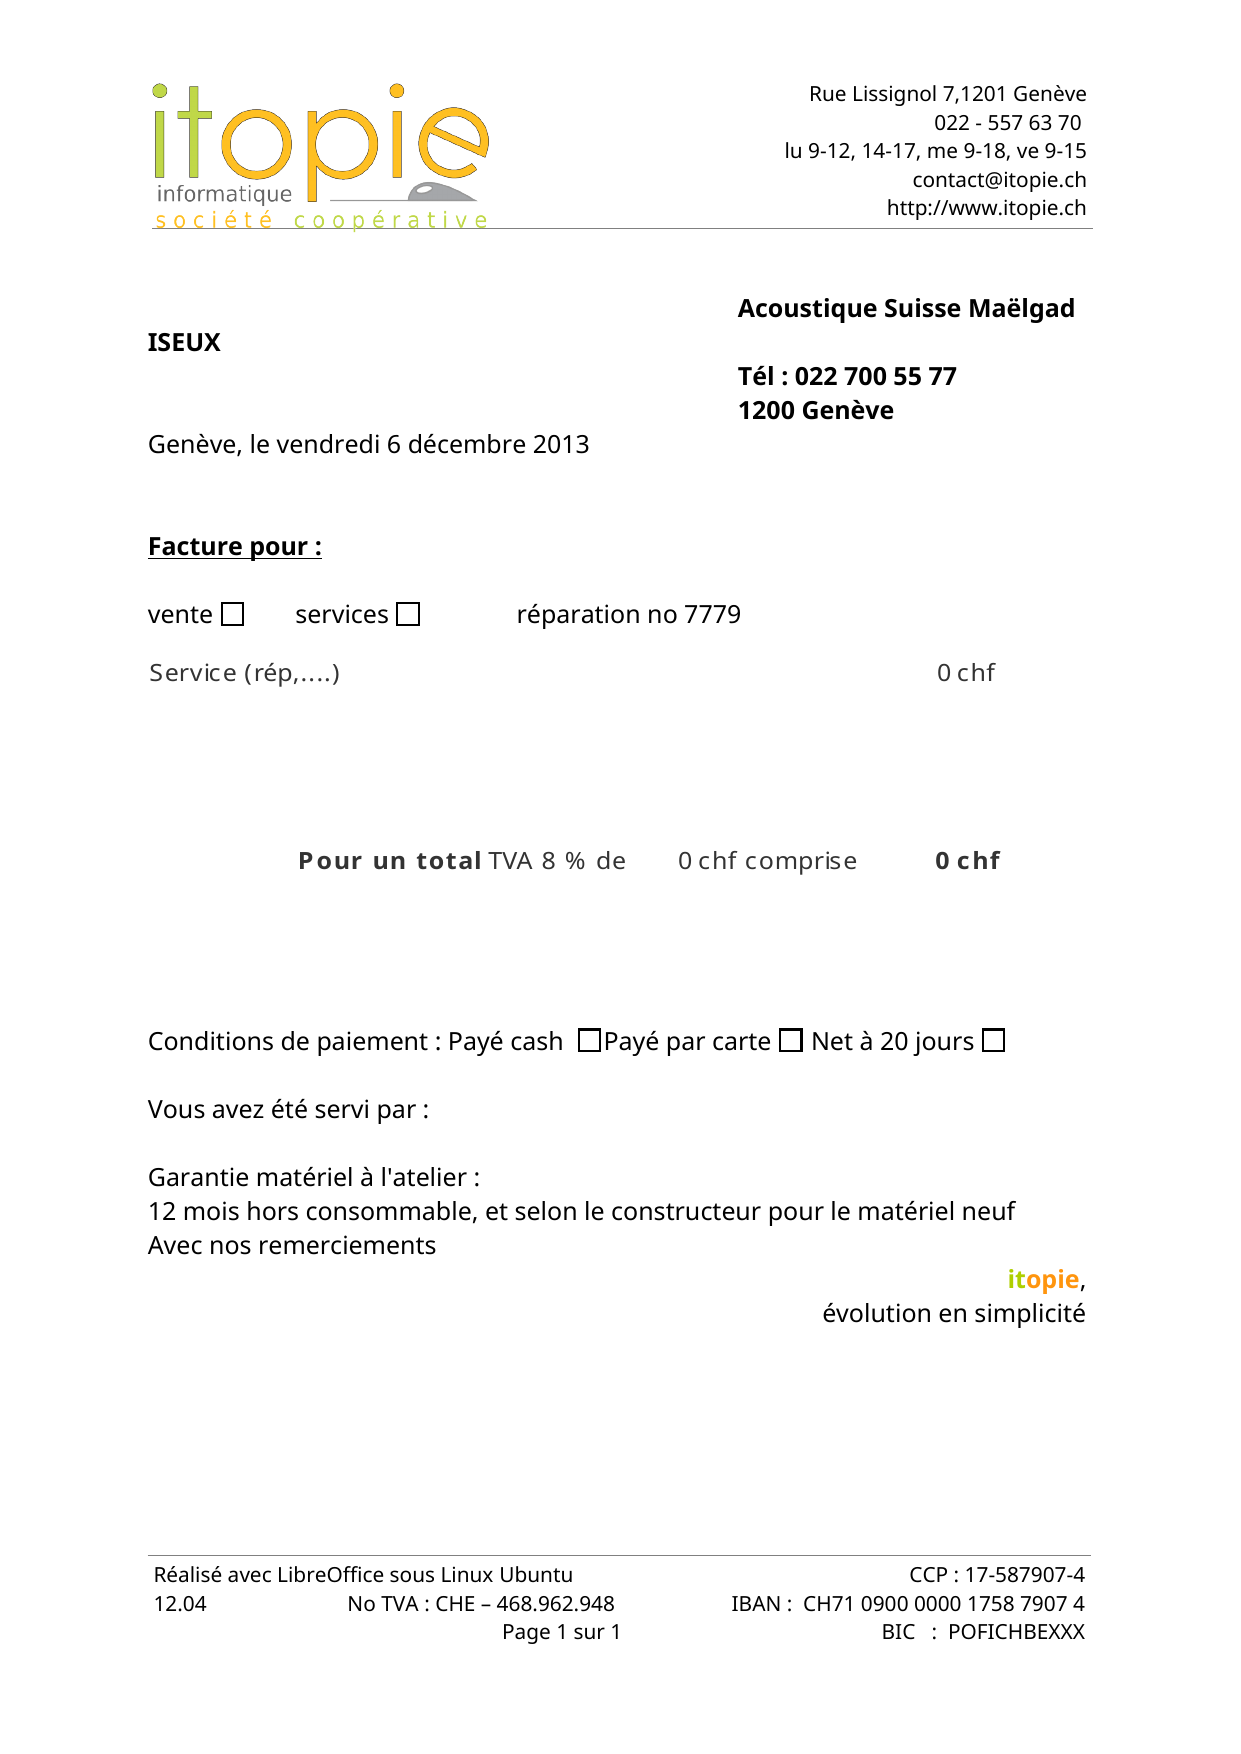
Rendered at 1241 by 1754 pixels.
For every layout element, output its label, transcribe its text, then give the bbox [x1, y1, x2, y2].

text Avec nos remerciements [148, 1227, 1093, 1262]
text 12 mois hors consommable, et selon le constructeur pour le matériel neuf [148, 1193, 1093, 1227]
picture [138, 72, 500, 244]
text Garantie matériel à l'atelier : [148, 1159, 1093, 1193]
text vente services réparation no 7779 [148, 597, 1093, 631]
text itopie, [148, 1262, 1093, 1296]
text 1200 Genève [148, 392, 1093, 427]
text Conditions de paiement : Payé cash Payé par carte Net à 20 jours [148, 1023, 1093, 1057]
text évolution en simplicité [148, 1296, 1093, 1330]
text Facture pour : [148, 529, 1093, 563]
text Genève, le vendredi 6 décembre 2013 [148, 427, 1093, 461]
text Vous avez été servi par : [148, 1091, 1093, 1125]
text Tél : 022 700 55 77 [148, 358, 1093, 392]
text Acoustique Suisse Maëlgad ISEUX [148, 290, 1093, 358]
